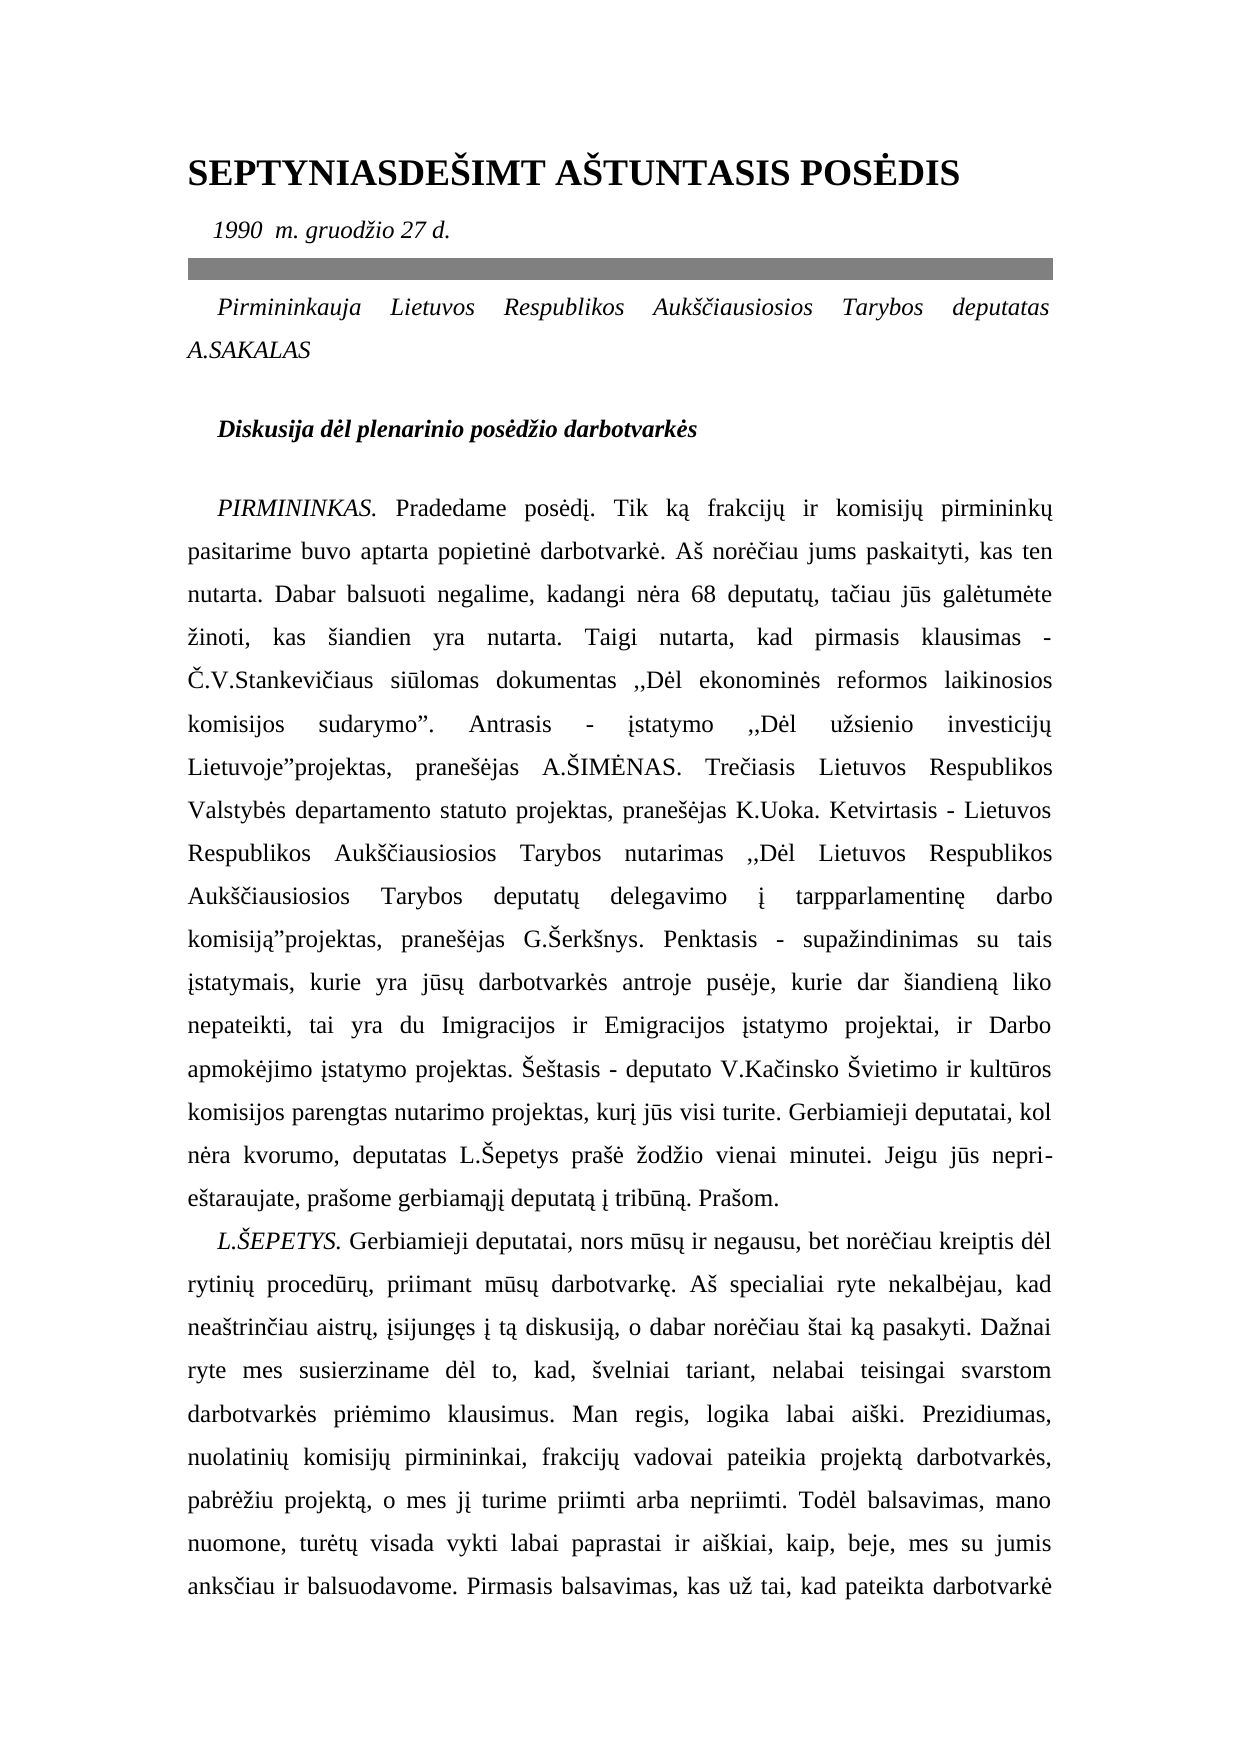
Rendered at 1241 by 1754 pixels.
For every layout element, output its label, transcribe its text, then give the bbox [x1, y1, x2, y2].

text PIRMININKAS. Pradedame posėdį. Tik ką frakcijų ir komisijų pirminin­kų pasitarime buvo aptarta popietinė darbotvarkė. Aš norėčiau jums paskai­tyti, kas ten nutarta. Dabar balsuoti negalime, kadangi nėra 68 deputatų, tačiau jūs galėtumėte žinoti, kas šiandien yra nutarta. Taigi nutarta, kad pirmasis klausimas - Č.V.Stankevičiaus siūlomas dokumentas ,,Dėl ekono­minės reformos laikinosios komisijos sudarymo”. Antrasis - įstatymo ,,Dėl užsienio investicijų Lietuvoje”projektas, pranešėjas A.ŠIMĖNAS. Trečiasis ­Lietuvos Respublikos Valstybės departamento statuto projektas, pranešėjas K.Uoka. Ketvirtasis - Lietuvos Respublikos Aukščiausiosios Tarybos nuta­rimas ,,Dėl Lietuvos Respublikos Aukščiausiosios Tarybos deputatų delega­vimo į tarpparlamentinę darbo komisiją”projektas, pranešėjas G.Šerkšnys. Penktasis - supažindinimas su tais įstatymais, kurie yra jūsų darbotvarkės antroje pusėje, kurie dar šiandieną liko nepateikti, tai yra du Imigracijos ir Emigracijos įstatymo projektai, ir Darbo apmokėjimo įstatymo projektas. Šeštasis - deputato V.Kačinsko Švietimo ir kultūros komisijos parengtas nutarimo projektas, kurį jūs visi turite. Gerbiamieji deputatai, kol nėra kvorumo, deputatas L.Šepetys prašė žodžio vienai minutei. Jeigu jūs nepri­eštaraujate, prašome gerbiamąjį deputatą į tribūną. Prašom. [187, 493, 1053, 1212]
text L.ŠEPETYS. Gerbiamieji deputatai, nors mūsų ir negausu, bet norėčiau kreiptis dėl rytinių procedūrų, priimant mūsų darbotvarkę. Aš specialiai ryte nekalbėjau, kad neaštrinčiau aistrų, įsijungęs į tą diskusiją, o dabar norėčiau štai ką pasakyti. Dažnai ryte mes susierziname dėl to, kad, švelniai tariant, nelabai teisingai svarstom darbotvarkės priėmimo klausimus. Man regis, logika labai aiški. Prezidiumas, nuolatinių komisijų pirmininkai, frakcijų vadovai pateikia projektą darbotvarkės, pabrėžiu projektą, o mes jį turime priimti arba nepriimti. Todėl balsavimas, mano nuomone, turėtų visada vykti labai paprastai ir aiškiai, kaip, beje, mes su jumis anksčiau ir balsuoda­vome. Pirmasis balsavimas, kas už tai, kad pateikta darbotvarkė [187, 1226, 1053, 1600]
subtitle SEPTYNIASDEŠIMT AŠTUNTASIS POSĖDIS [187, 150, 1053, 193]
text Diskusija dėl plenarinio posėdžio darbotvarkės [187, 414, 1053, 443]
text 1990 m. gruodžio 27 d. [187, 215, 1053, 243]
text Pirmininkauja Lietuvos Respublikos Aukščiausiosios Tarybos deputatas A.SAKALAS [187, 292, 1053, 363]
